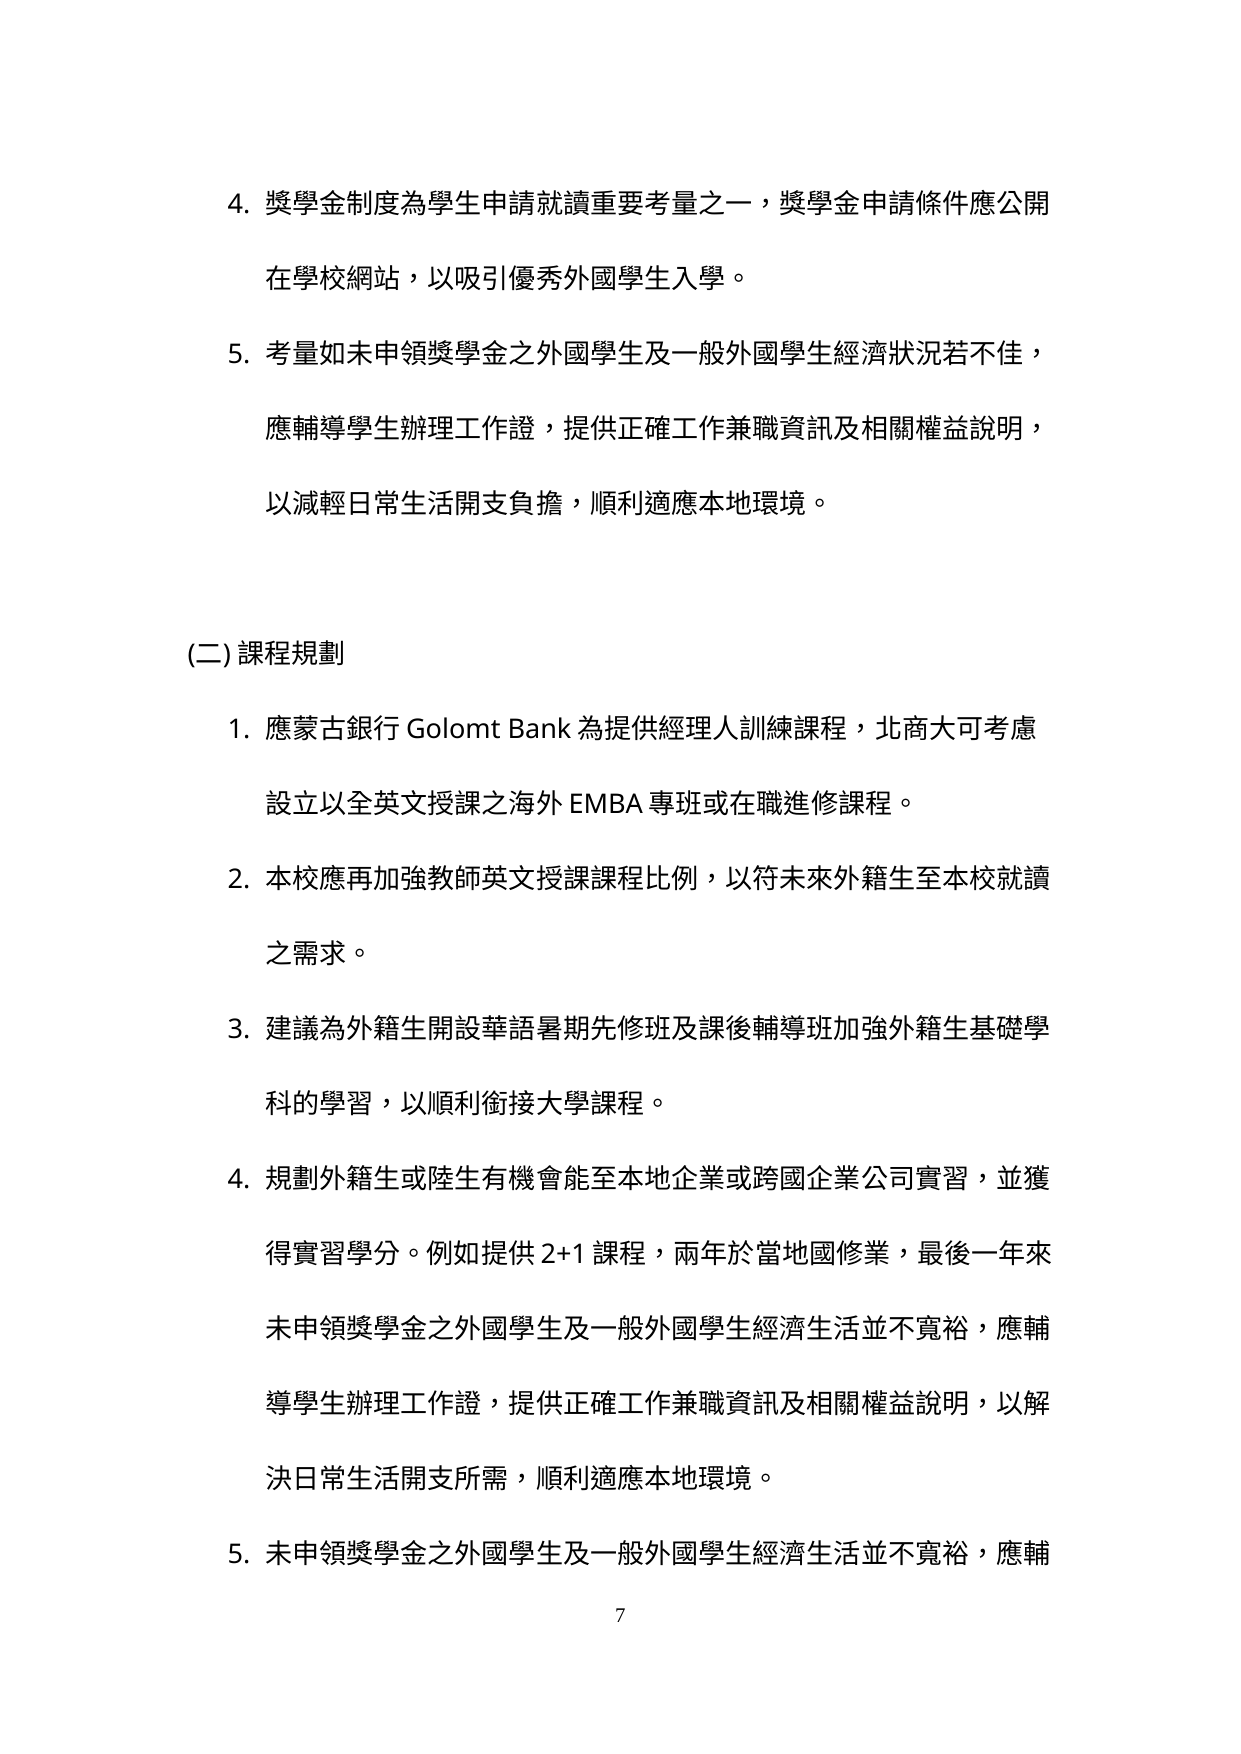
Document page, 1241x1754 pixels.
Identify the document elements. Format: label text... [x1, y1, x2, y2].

list 考量如未申領獎學金之外國學生及一般外國學生經濟狀況若不佳，應輔導學生辦理工作證，提供正確工作兼職資訊及相關權益說明，以減輕日常生活開支負擔，順利適應本地環境。 [227, 314, 1053, 539]
list 本校應再加強教師英文授課課程比例，以符未來外籍生至本校就讀之需求。 [227, 839, 1053, 989]
list 規劃外籍生或陸生有機會能至本地企業或跨國企業公司實習，並獲得實習學分。例如提供2+1課程，兩年於當地國修業，最後一年來未申領獎學金之外國學生及一般外國學生經濟生活並不寬裕，應輔導學生辦理工作證，提供正確工作兼職資訊及相關權益說明，以解決日常生活開支所需，順利適應本地環境。 [227, 1139, 1053, 1514]
list 未申領獎學金之外國學生及一般外國學生經濟生活並不寬裕，應輔 [227, 1514, 1053, 1589]
list 建議為外籍生開設華語暑期先修班及課後輔導班加強外籍生基礎學科的學習，以順利銜接大學課程。 [227, 989, 1053, 1139]
list 應蒙古銀行Golomt Bank為提供經理人訓練課程，北商大可考慮設立以全英文授課之海外EMBA專班或在職進修課程。 [227, 689, 1053, 839]
list 獎學金制度為學生申請就讀重要考量之一，獎學金申請條件應公開在學校網站，以吸引優秀外國學生入學。 [227, 164, 1053, 314]
list 課程規劃 [187, 614, 1053, 689]
